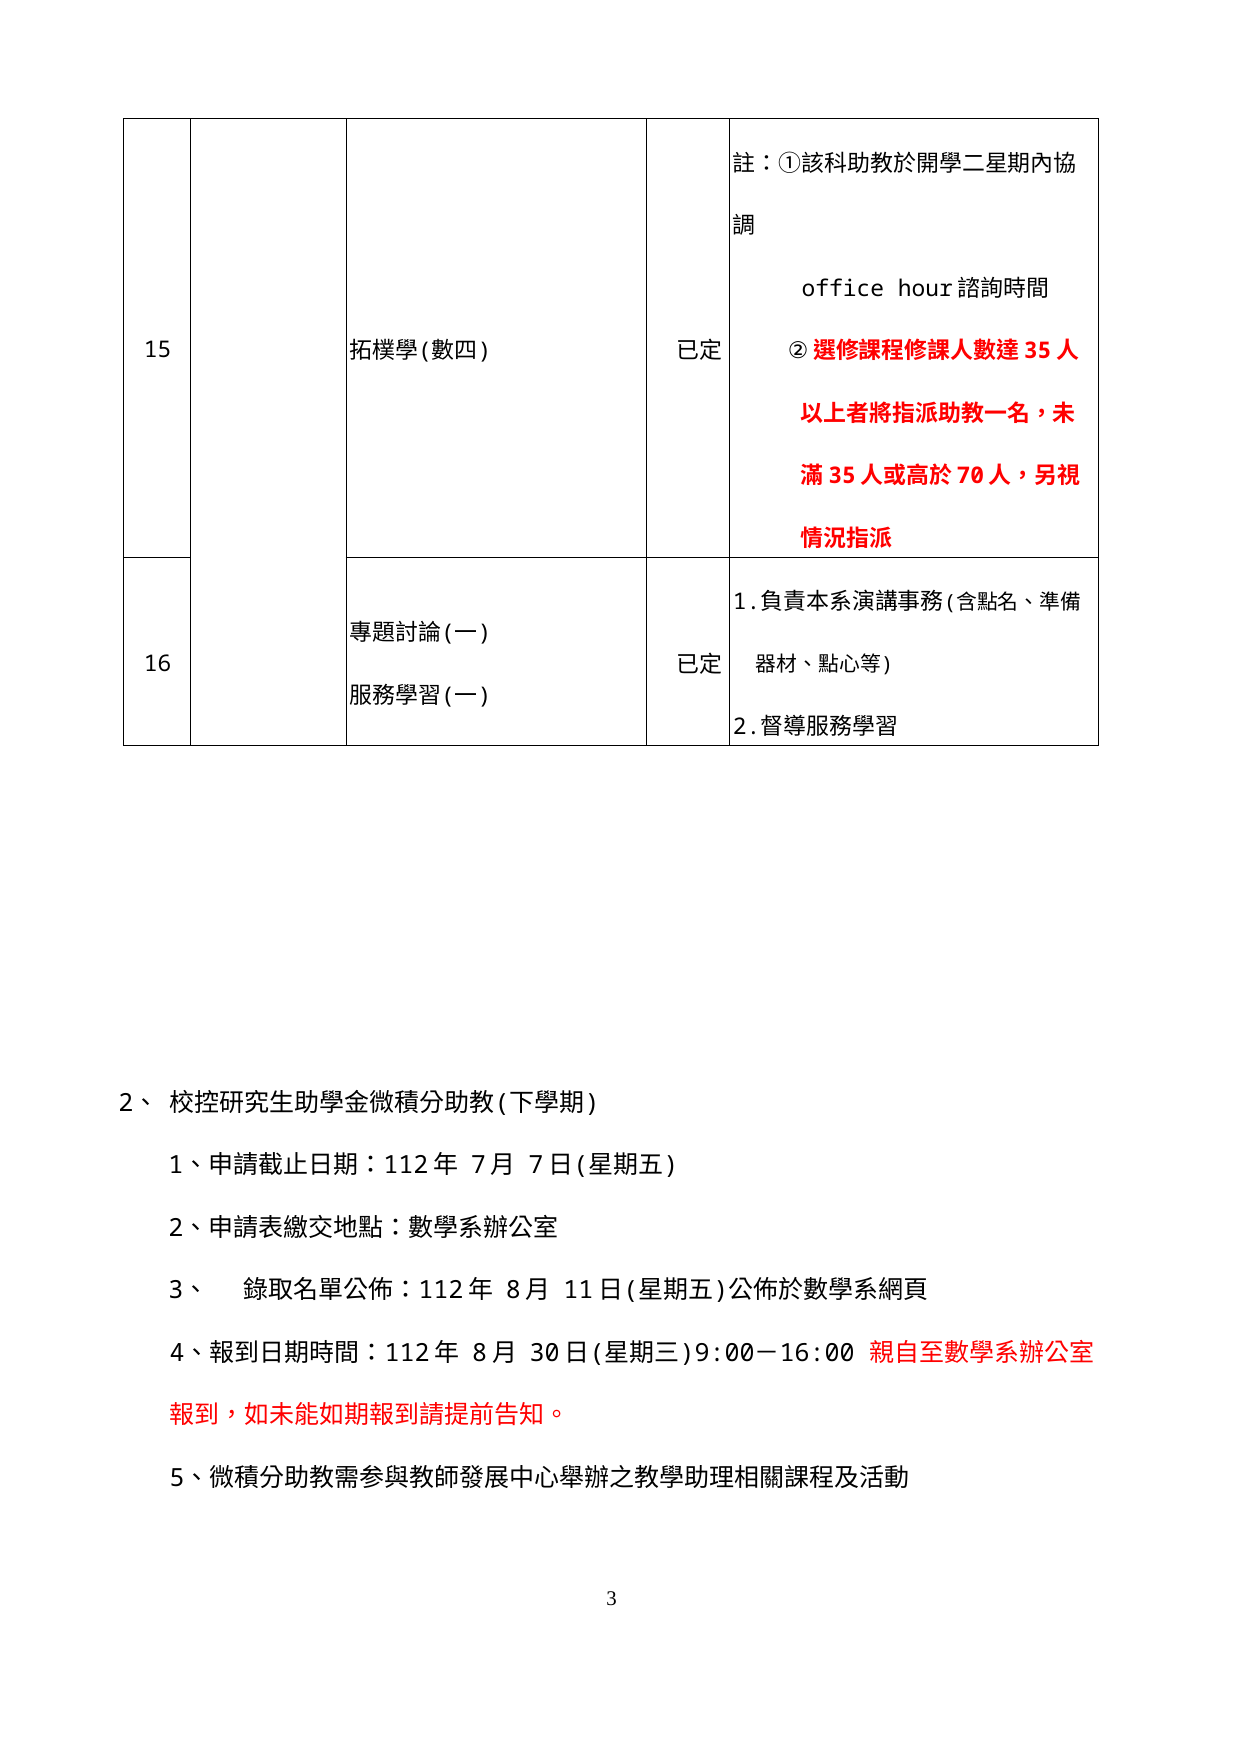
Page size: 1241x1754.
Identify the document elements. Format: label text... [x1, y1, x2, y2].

list 錄取名單公佈：112年 8月 11日(星期五)公佈於數學系網頁 [168, 1246, 1104, 1309]
table_cell [191, 119, 346, 745]
table_cell 15 [124, 119, 190, 557]
table_cell 1.負責本系演講事務(含點名、準備器材、點心等) 2.督導服務學習 [730, 558, 1098, 745]
table_cell 已定 [647, 119, 729, 557]
table_cell 拓樸學(數四) [347, 119, 646, 557]
table_cell 16 [124, 558, 190, 745]
table_cell 專題討論(一) 服務學習(一) [347, 558, 646, 745]
table_cell 已定 [647, 558, 729, 745]
text 1、申請截止日期：112年 7月 7日(星期五) [118, 1121, 1104, 1184]
list 校控研究生助學金微積分助教(下學期) [118, 1059, 1104, 1121]
text 4、報到日期時間：112年 8月 30日(星期三)9:00－16:00 親自至數學系辦公室報到，如未能如期報到請提前告知。 [169, 1309, 1104, 1434]
text 2、申請表繳交地點：數學系辦公室 [168, 1184, 1104, 1246]
text 5、微積分助教需参與教師發展中心舉辦之教學助理相關課程及活動 [169, 1434, 1104, 1496]
table_cell 註：①該科助教於開學二星期內協調 office hour諮詢時間 ②選修課程修課人數達35人以上者將指派助教一名，未滿35人或高於70人，另視情況指派 [730, 119, 1098, 557]
